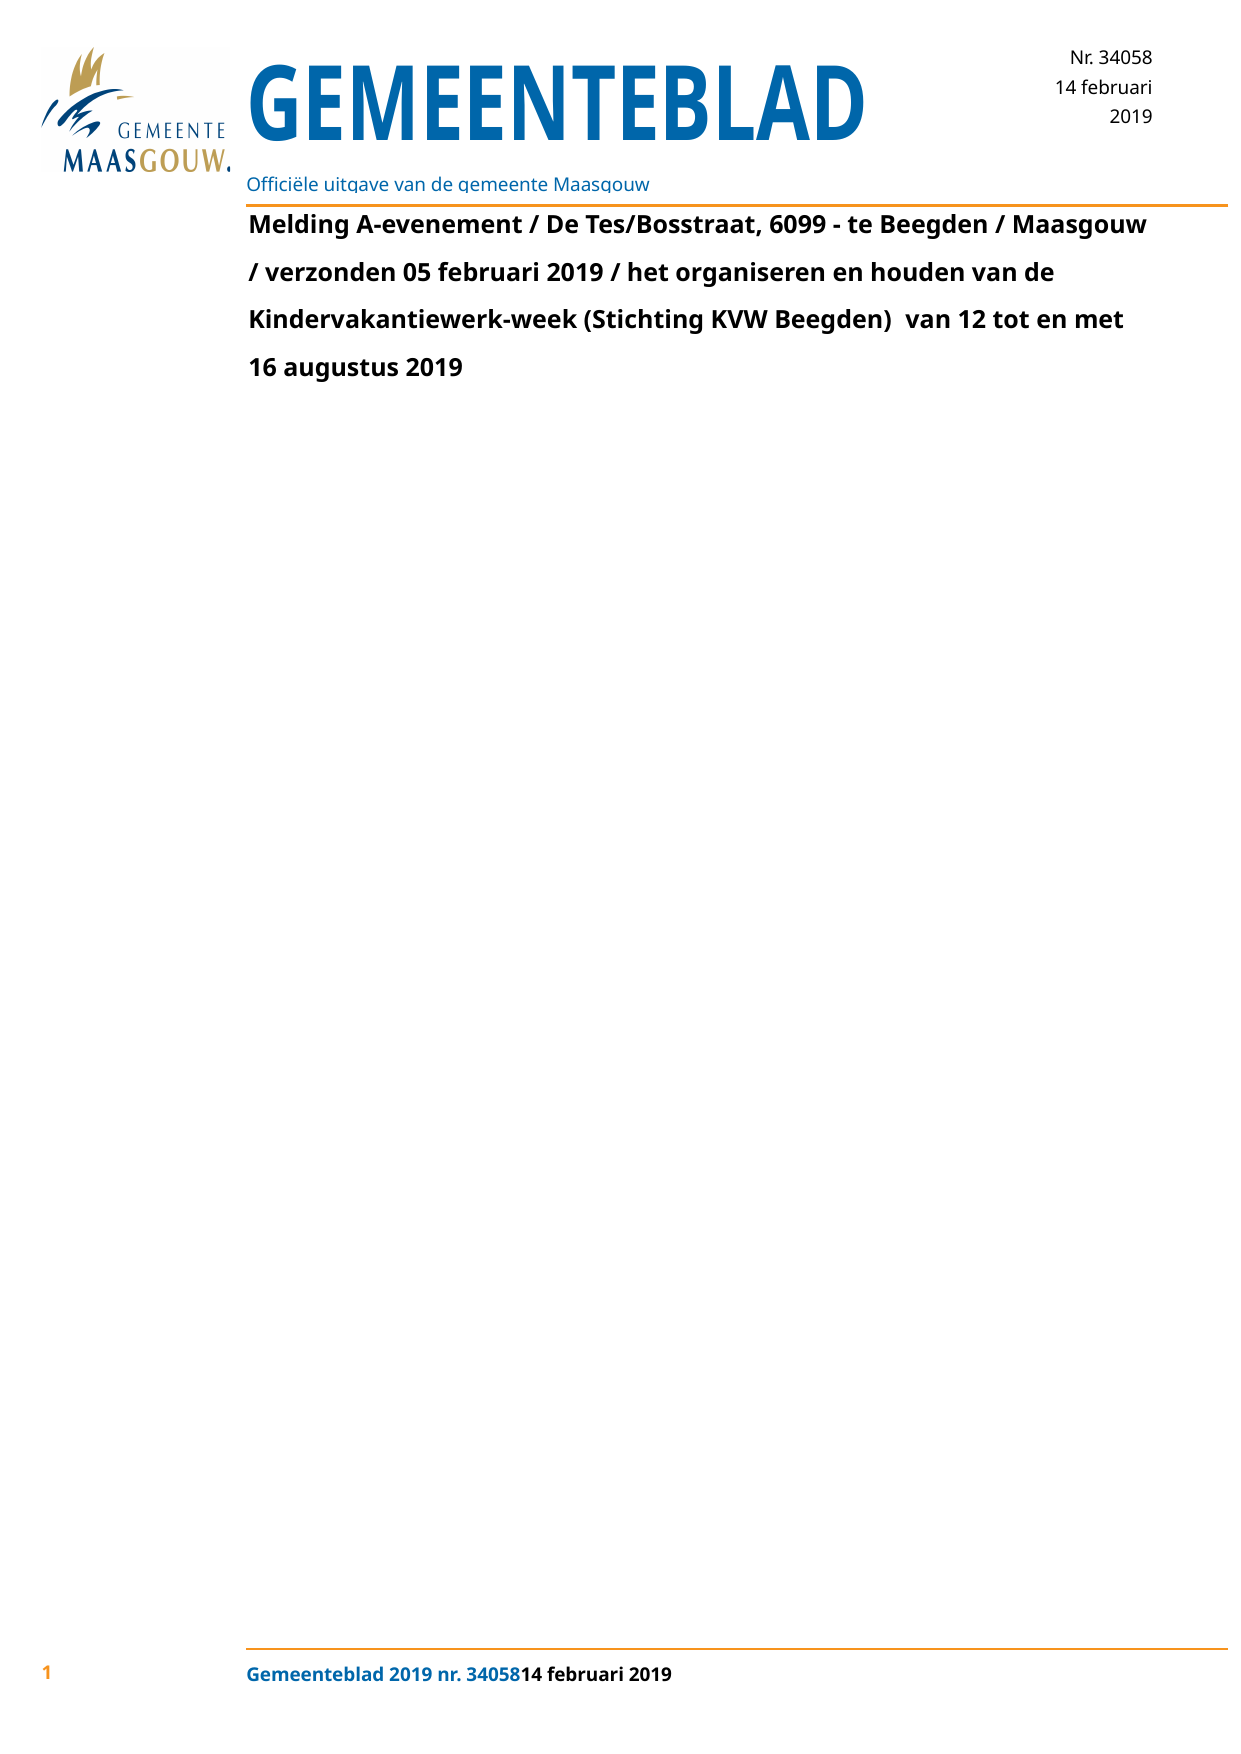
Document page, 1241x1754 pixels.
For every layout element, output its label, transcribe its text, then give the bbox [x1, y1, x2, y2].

picture [41, 47, 231, 172]
text Melding A-evenement / De Tes/Bosstraat, 6099 - te Beegden / Maasgouw / verzonden 05 februari 2019 / het organiseren en houden van de Kindervakantiewerk-week (Stichting KVW Beegden) van 12 tot en met 16 augustus 2019 [248, 207, 1152, 384]
